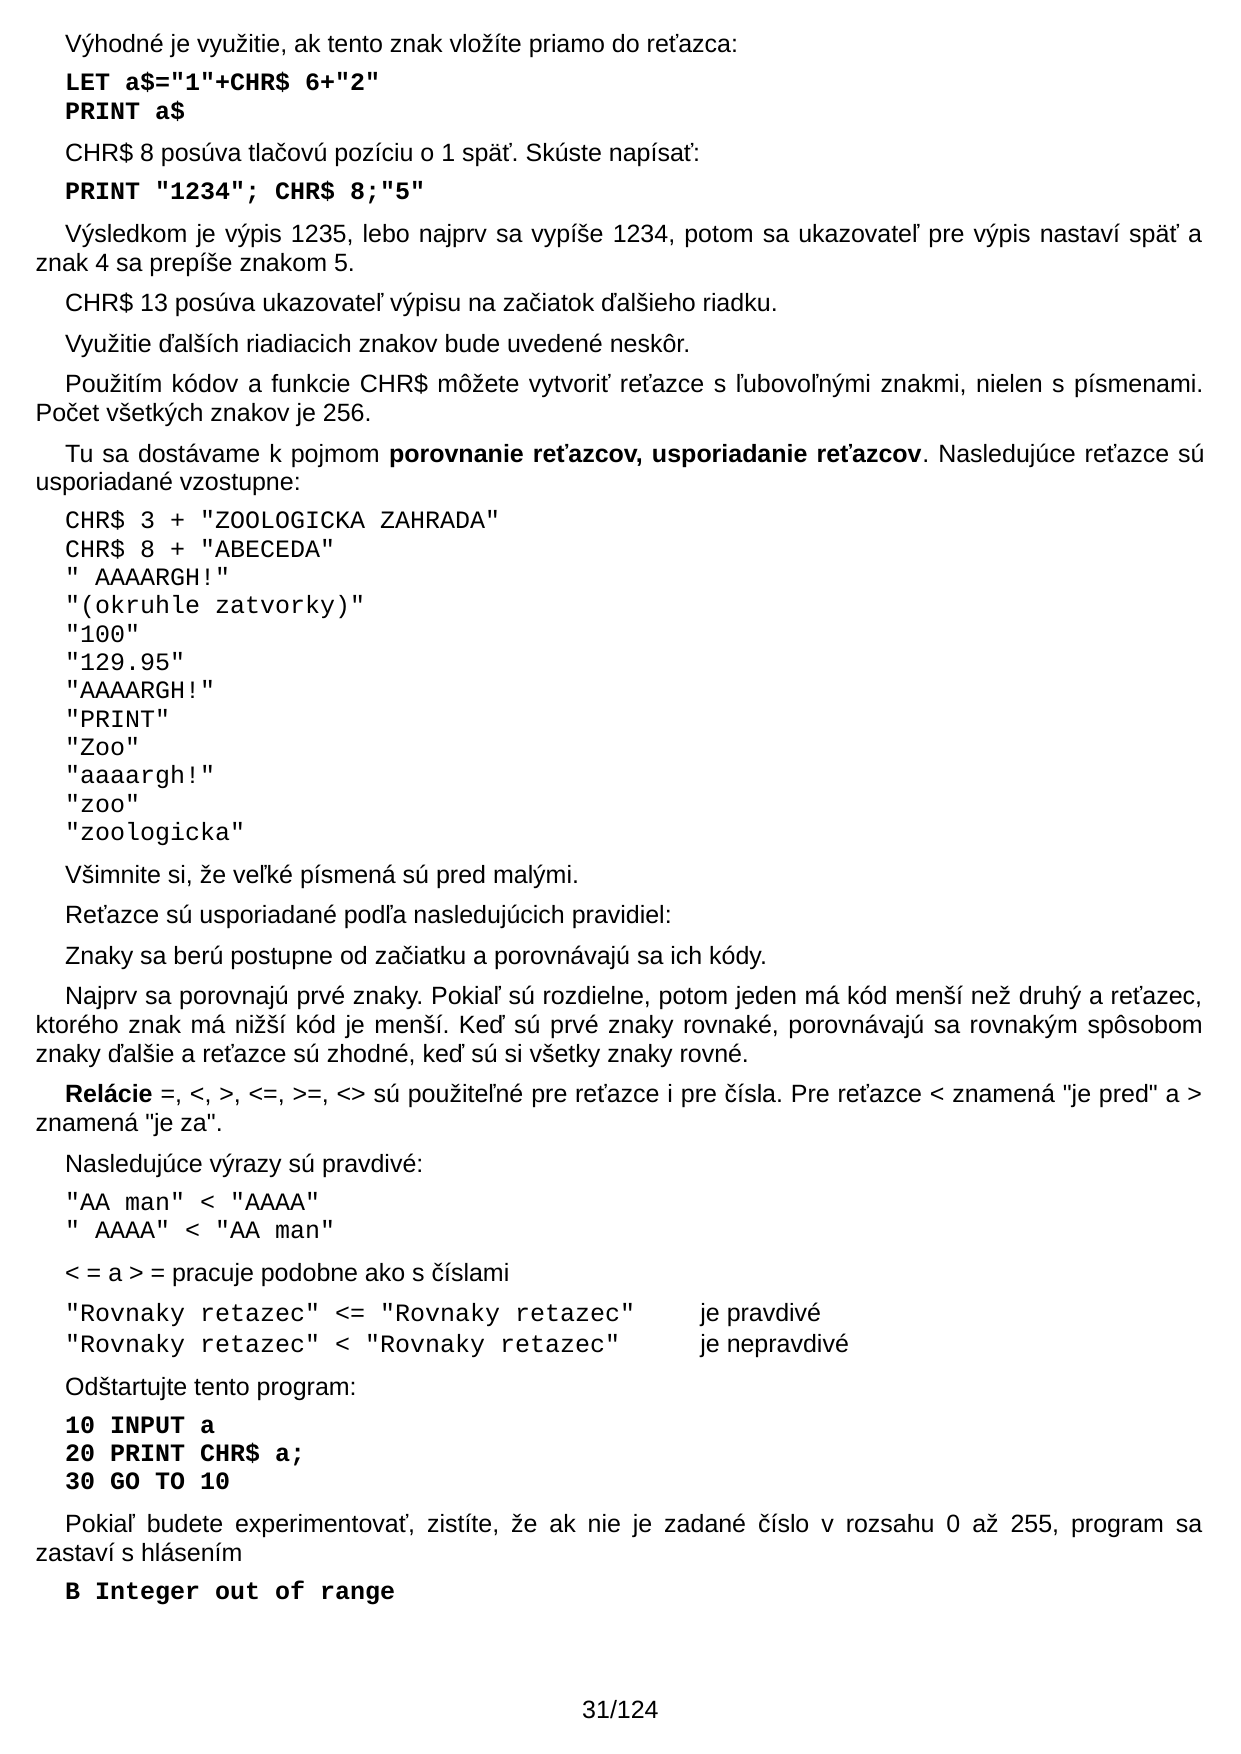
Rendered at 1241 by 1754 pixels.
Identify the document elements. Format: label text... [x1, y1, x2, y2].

text " AAAA" < "AA man" [35, 1217, 1205, 1246]
text Výsledkom je výpis 1235, lebo najprv sa vypíše 1234, potom sa ukazovateľ pre výpis nastaví späť a znak 4 sa prepíše znakom 5. [35, 219, 1205, 277]
text Tu sa dostávame k pojmom porovnanie reťazcov, usporiadanie reťazcov. Nasledujúce reťazce sú usporiadané vzostupne: [35, 439, 1205, 496]
text Nasledujúce výrazy sú pravdivé: [35, 1148, 1205, 1177]
text 20 PRINT CHR$ a; [65, 1441, 1205, 1469]
text " AAAARGH!" [35, 564, 1205, 593]
text LET a$="1"+CHR$ 6+"2" [65, 70, 1205, 98]
text "PRINT" [35, 706, 1205, 734]
text Najprv sa porovnajú prvé znaky. Pokiaľ sú rozdielne, potom jeden má kód menší než druhý a reťazec, ktorého znak má nižší kód je menší. Keď sú prvé znaky rovnaké, porovnávajú sa rovnakým spôsobom znaky ďalšie a reťazce sú zhodné, keď sú si všetky znaky rovné. [35, 981, 1205, 1067]
text "Rovnaky retazec" <= "Rovnaky retazec" je pravdivé [35, 1298, 1205, 1329]
text CHR$ 8 posúva tlačovú pozíciu o 1 späť. Skúste napísať: [35, 138, 1205, 167]
text Výhodné je využitie, ak tento znak vložíte priamo do reťazca: [35, 29, 1205, 58]
text PRINT "1234"; CHR$ 8;"5" [65, 179, 1205, 207]
text "Zoo" [35, 734, 1205, 763]
text Relácie =, <, >, <=, >=, <> sú použiteľné pre reťazce i pre čísla. Pre reťazce < znamená "je pred" a > znamená "je za". [35, 1079, 1205, 1137]
text Odštartujte tento program: [35, 1372, 1205, 1400]
text Využitie ďalších riadiacich znakov bude uvedené neskôr. [35, 329, 1205, 358]
text 30 GO TO 10 [65, 1469, 1205, 1497]
text "AAAARGH!" [35, 678, 1205, 706]
text "zoo" [35, 791, 1205, 819]
text "100" [35, 621, 1205, 649]
text "Rovnaky retazec" < "Rovnaky retazec" je nepravdivé [35, 1329, 1205, 1360]
text CHR$ 13 posúva ukazovateľ výpisu na začiatok ďalšieho riadku. [35, 288, 1205, 317]
text PRINT a$ [65, 98, 1205, 127]
text "AA man" < "AAAA" [35, 1189, 1205, 1217]
text "129.95" [35, 649, 1205, 678]
text CHR$ 8 + "ABECEDA" [35, 536, 1205, 564]
text "(okruhle zatvorky)" [35, 593, 1205, 621]
text Znaky sa berú postupne od začiatku a porovnávajú sa ich kódy. [35, 941, 1205, 969]
text B Integer out of range [65, 1578, 1205, 1607]
text Použitím kódov a funkcie CHR$ môžete vytvoriť reťazce s ľubovoľnými znakmi, nielen s písmenami. Počet všetkých znakov je 256. [35, 369, 1205, 427]
text Reťazce sú usporiadané podľa nasledujúcich pravidiel: [35, 900, 1205, 929]
text "zoologicka" [35, 819, 1205, 848]
text Všimnite si, že veľké písmená sú pred malými. [35, 860, 1205, 888]
text CHR$ 3 + "ZOOLOGICKA ZAHRADA" [35, 508, 1205, 536]
text "aaaargh!" [35, 763, 1205, 791]
text 10 INPUT a [65, 1412, 1205, 1441]
text Pokiaľ budete experimentovať, zistíte, že ak nie je zadané číslo v rozsahu 0 až 255, program sa zastaví s hlásením [35, 1509, 1205, 1566]
text < = a > = pracuje podobne ako s číslami [35, 1257, 1205, 1286]
